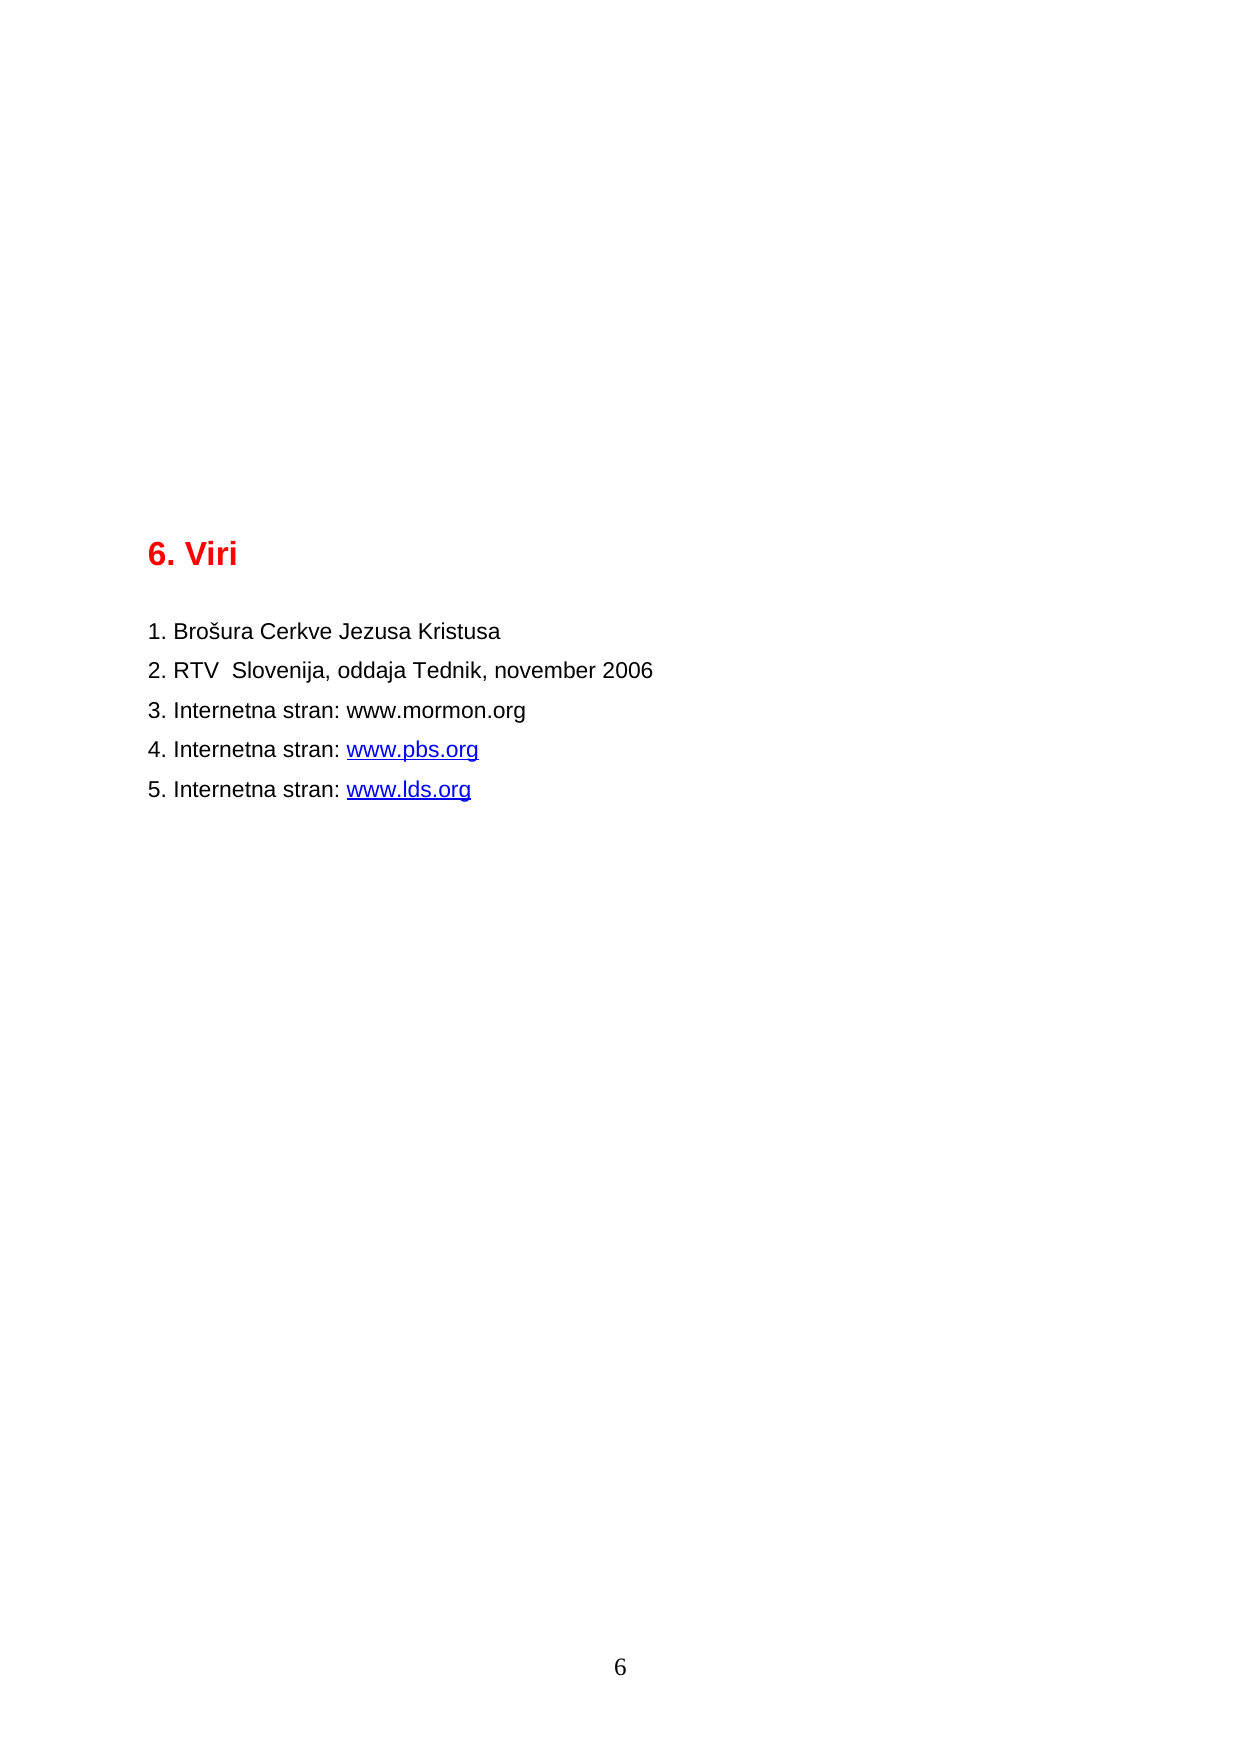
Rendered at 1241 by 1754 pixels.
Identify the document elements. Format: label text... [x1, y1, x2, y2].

subtitle 6. Viri [148, 533, 1093, 572]
text 5. Internetna stran: www.lds.org [148, 776, 1093, 802]
text 4. Internetna stran: www.pbs.org [148, 736, 1093, 762]
text 2. RTV Slovenija, oddaja Tednik, november 2006 [148, 657, 1093, 683]
text 1. Brošura Cerkve Jezusa Kristusa [148, 618, 1093, 644]
text 3. Internetna stran: www.mormon.org [148, 697, 1093, 723]
